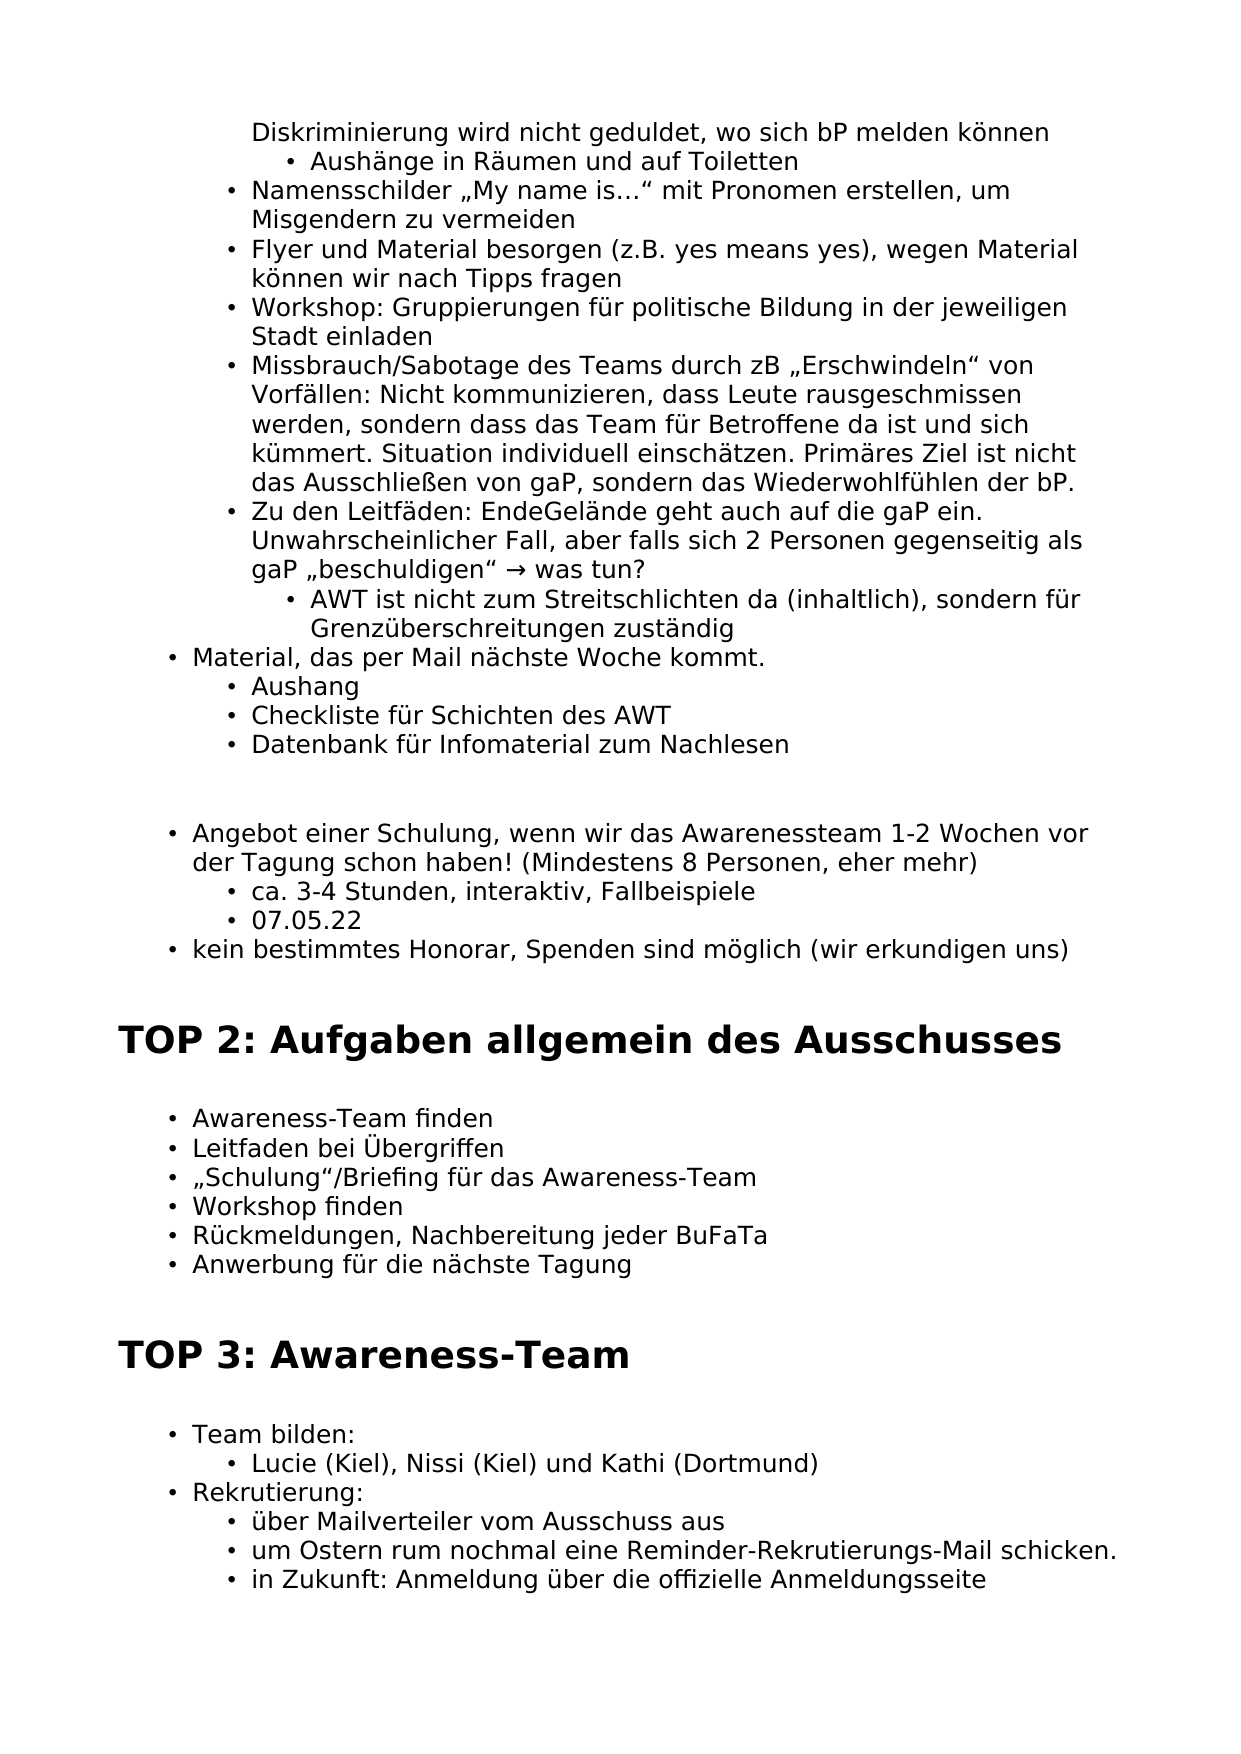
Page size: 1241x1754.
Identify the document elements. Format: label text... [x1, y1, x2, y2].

list „Schulung“/Briefing für das Awareness-Team [177, 1163, 1122, 1192]
list Lucie (Kiel), Nissi (Kiel) und Kathi (Dortmund) [236, 1449, 1122, 1478]
list Workshop finden [177, 1192, 1122, 1221]
list Material, das per Mail nächste Woche kommt. [177, 643, 1122, 672]
list Checkliste für Schichten des AWT [236, 701, 1122, 731]
list Anwerbung für die nächste Tagung [177, 1251, 1122, 1280]
list Missbrauch/Sabotage des Teams durch zB „Erschwindeln“ von Vorfällen: Nicht kommunizieren, dass Leute rausgeschmissen werden, sondern dass das Team für Betroffene da ist und sich kümmert. Situation individuell einschätzen. Primäres Ziel ist nicht das Ausschließen von gaP, sondern das Wiederwohlfühlen der bP. [236, 351, 1122, 497]
list über Mailverteiler vom Ausschuss aus [236, 1507, 1122, 1536]
list Awareness-Team finden [177, 1105, 1122, 1134]
list Leitfaden bei Übergriffen [177, 1134, 1122, 1163]
subtitle TOP 2: Aufgaben allgemein des Ausschusses [118, 1019, 1122, 1063]
list Diskriminierung wird nicht geduldet, wo sich bP melden können [236, 118, 1122, 147]
list um Ostern rum nochmal eine Reminder-Rekrutierungs-Mail schicken. [236, 1536, 1122, 1566]
subtitle TOP 3: Awareness-Team [118, 1334, 1122, 1378]
list Aushänge in Räumen und auf Toiletten [295, 147, 1122, 176]
list Zu den Leitfäden: EndeGelände geht auch auf die gaP ein. Unwahrscheinlicher Fall, aber falls sich 2 Personen gegenseitig als gaP „beschuldigen“ → was tun? [236, 497, 1122, 585]
list Namensschilder „My name is…“ mit Pronomen erstellen, um Misgendern zu vermeiden [236, 176, 1122, 235]
list Workshop: Gruppierungen für politische Bildung in der jeweiligen Stadt einladen [236, 293, 1122, 351]
list Angebot einer Schulung, wenn wir das Awarenessteam 1-2 Wochen vor der Tagung schon haben! (Mindestens 8 Personen, eher mehr) [177, 819, 1122, 877]
list ca. 3-4 Stunden, interaktiv, Fallbeispiele [236, 877, 1122, 906]
list Datenbank für Infomaterial zum Nachlesen [236, 731, 1122, 760]
list Flyer und Material besorgen (z.B. yes means yes), wegen Material können wir nach Tipps fragen [236, 235, 1122, 293]
list kein bestimmtes Honorar, Spenden sind möglich (wir erkundigen uns) [177, 935, 1122, 964]
list Rekrutierung: [177, 1478, 1122, 1507]
list Aushang [236, 672, 1122, 701]
list Rückmeldungen, Nachbereitung jeder BuFaTa [177, 1221, 1122, 1251]
list AWT ist nicht zum Streitschlichten da (inhaltlich), sondern für Grenzüberschreitungen zuständig [295, 585, 1122, 643]
list in Zukunft: Anmeldung über die offizielle Anmeldungsseite [236, 1566, 1122, 1595]
list 07.05.22 [236, 906, 1122, 935]
list Team bilden: [177, 1420, 1122, 1449]
